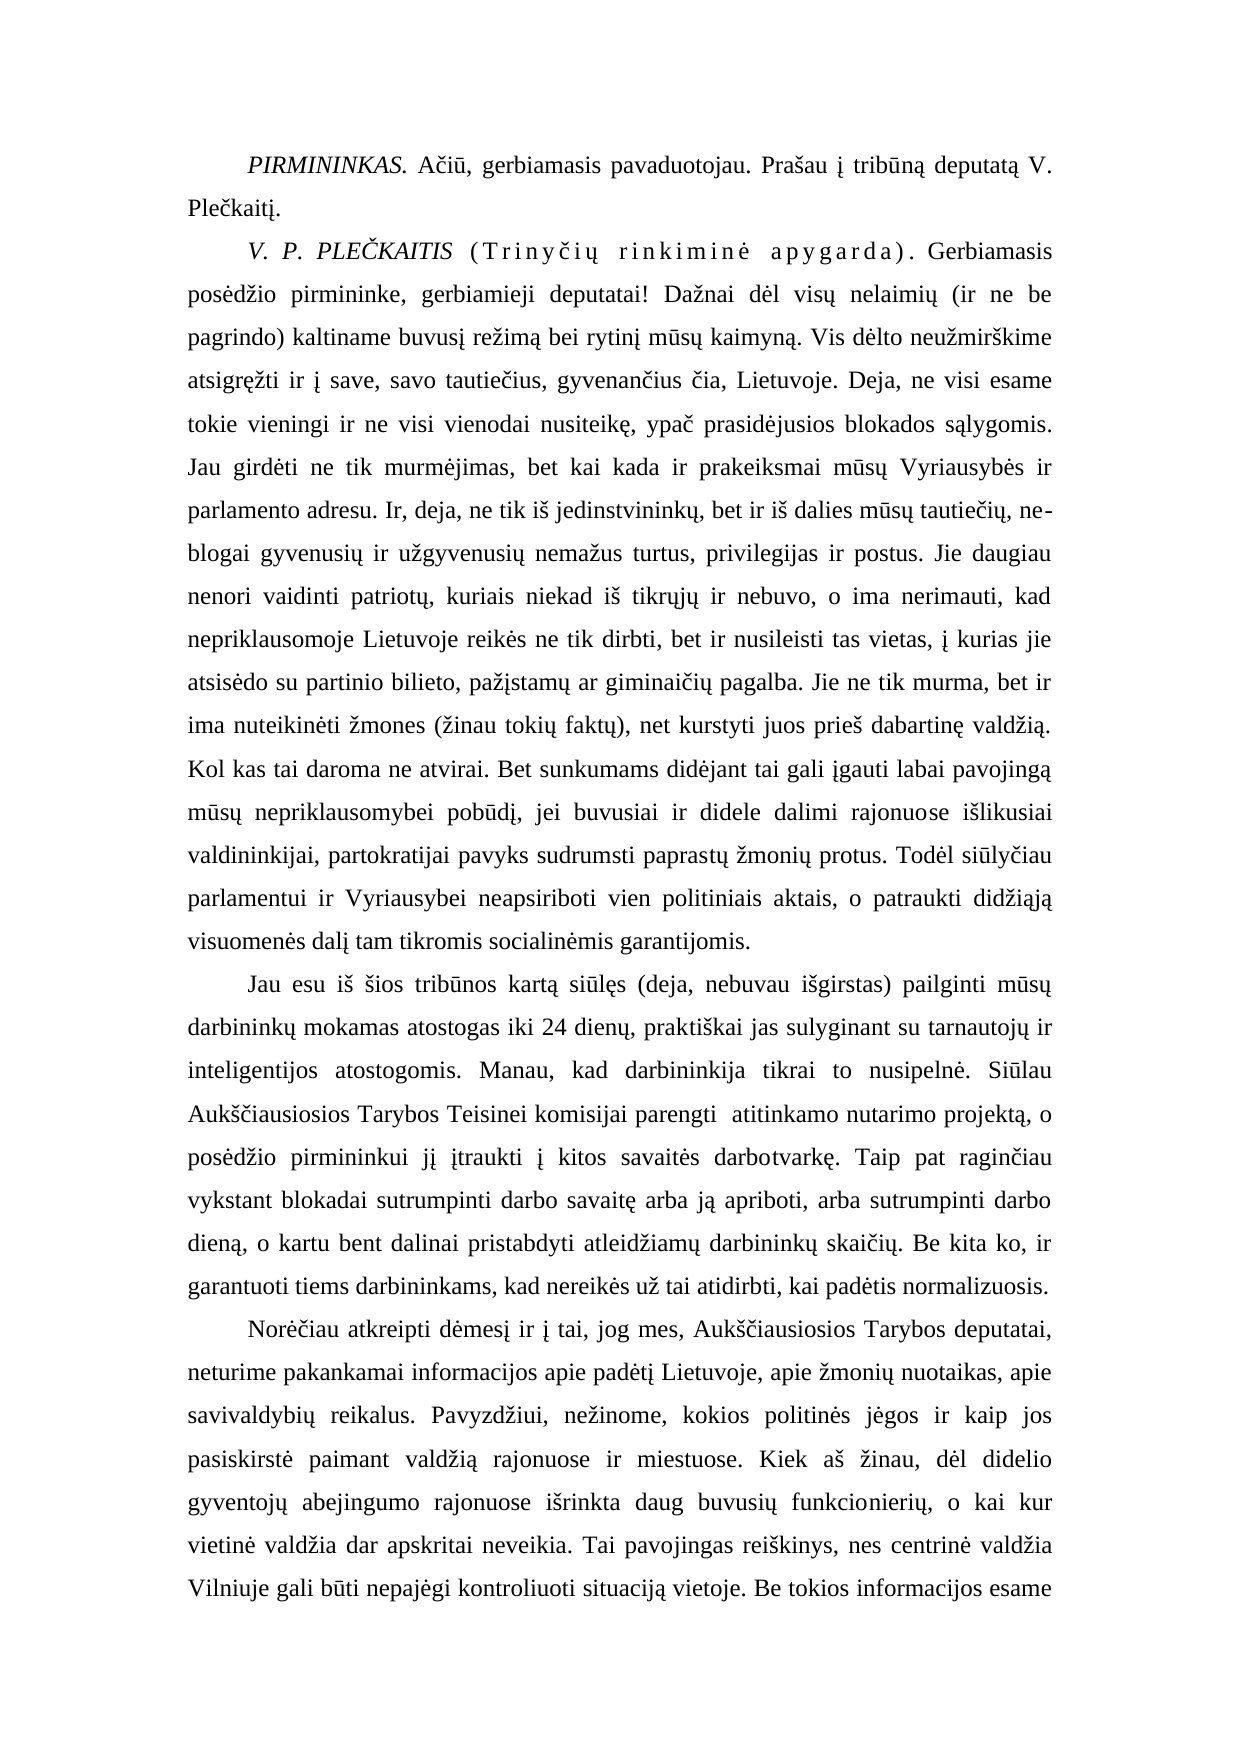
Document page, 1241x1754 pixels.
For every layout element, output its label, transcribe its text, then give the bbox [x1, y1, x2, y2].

text Jau esu iš šios tribūnos kartą siūlęs (deja, nebuvau išgirstas) pailginti mūsų darbininkų mokamas atostogas iki 24 dienų, prak­tiškai jas sulyginant su tarnautojų ir inteligentijos atostogomis. Manau, kad darbininkija tikrai to nusipelnė. Siūlau Aukščiau­siosios Tarybos Teisinei komisijai parengti atitinkamo nutarimo projektą, o posėdžio pirmininkui jį įtraukti į kitos savaitės darbo­tvarkę. Taip pat raginčiau vykstant blokadai sutrumpinti darbo savaitę arba ją apriboti, arba sutrumpinti darbo dieną, o kartu bent dalinai pristabdyti atleidžiamų darbininkų skaičių. Be kita ko, ir garantuoti tiems darbininkams, kad nereikės už tai atidirb­ti, kai padėtis normalizuosis. [187, 969, 1053, 1300]
text V. P. PLEČKAITIS (Trinyčių rinkiminė apygarda). Gerbiamasis posėdžio pirmininke, gerbiamieji deputatai! Dažnai dėl visų nelaimių (ir ne be pagrindo) kaltiname buvusį režimą bei rytinį mūsų kaimyną. Vis dėlto neužmirškime atsigręžti ir į save, savo tautiečius, gyvenančius čia, Lietuvoje. Deja, ne visi esame tokie vieningi ir ne visi vienodai nusiteikę, ypač prasidė­jusios blokados sąlygomis. Jau girdėti ne tik murmėjimas, bet kai kada ir prakeiksmai mūsų Vyriausybės ir parlamento adresu. Ir, deja, ne tik iš jedinstvininkų, bet ir iš dalies mūsų tautiečių, ne­blogai gyvenusių ir užgyvenusių nemažus turtus, privilegijas ir postus. Jie daugiau nenori vaidinti patriotų, kuriais niekad iš tikrųjų ir nebuvo, o ima nerimauti, kad nepriklausomoje Lietuvoje reikės ne tik dirbti, bet ir nusileisti tas vietas, į kurias jie atsisėdo su partinio bilieto, pažįstamų ar giminaičių pagalba. Jie ne tik murma, bet ir ima nuteikinėti žmones (žinau tokių faktų), net kurstyti juos prieš dabartinę valdžią. Kol kas tai daroma ne atvirai. Bet sunkumams didėjant tai gali įgauti labai pavojingą mū­sų nepriklausomybei pobūdį, jei buvusiai ir didele dalimi rajonuo­se išlikusiai valdininkijai, partokratijai pavyks sudrumsti papras­tų žmonių protus. Todėl siūlyčiau parlamentui ir Vyriausybei ne­apsiriboti vien politiniais aktais, o patraukti didžiąją visuomenės dalį tam tikromis socialinėmis garantijomis. [187, 236, 1053, 955]
text PIRMININKAS. Ačiū, gerbiamasis pavaduotojau. Prašau į tribū­ną deputatą V. Plečkaitį. [187, 150, 1053, 222]
text Norėčiau atkreipti dėmesį ir į tai, jog mes, Aukščiausiosios Tarybos deputatai, neturime pakankamai informacijos apie padėtį Lietuvoje, apie žmonių nuotaikas, apie savivaldybių reikalus. Pa­vyzdžiui, nežinome, kokios politinės jėgos ir kaip jos pasiskirstė paimant valdžią rajonuose ir miestuose. Kiek aš žinau, dėl didelio­ gyventojų abejingumo rajonuose išrinkta daug buvusių funkcio­nierių, o kai kur vietinė valdžia dar apskritai neveikia. Tai pavo­jingas reiškinys, nes centrinė valdžia Vilniuje gali būti nepajėgi kontroliuoti situaciją vietoje. Be tokios informacijos esame [187, 1314, 1053, 1602]
